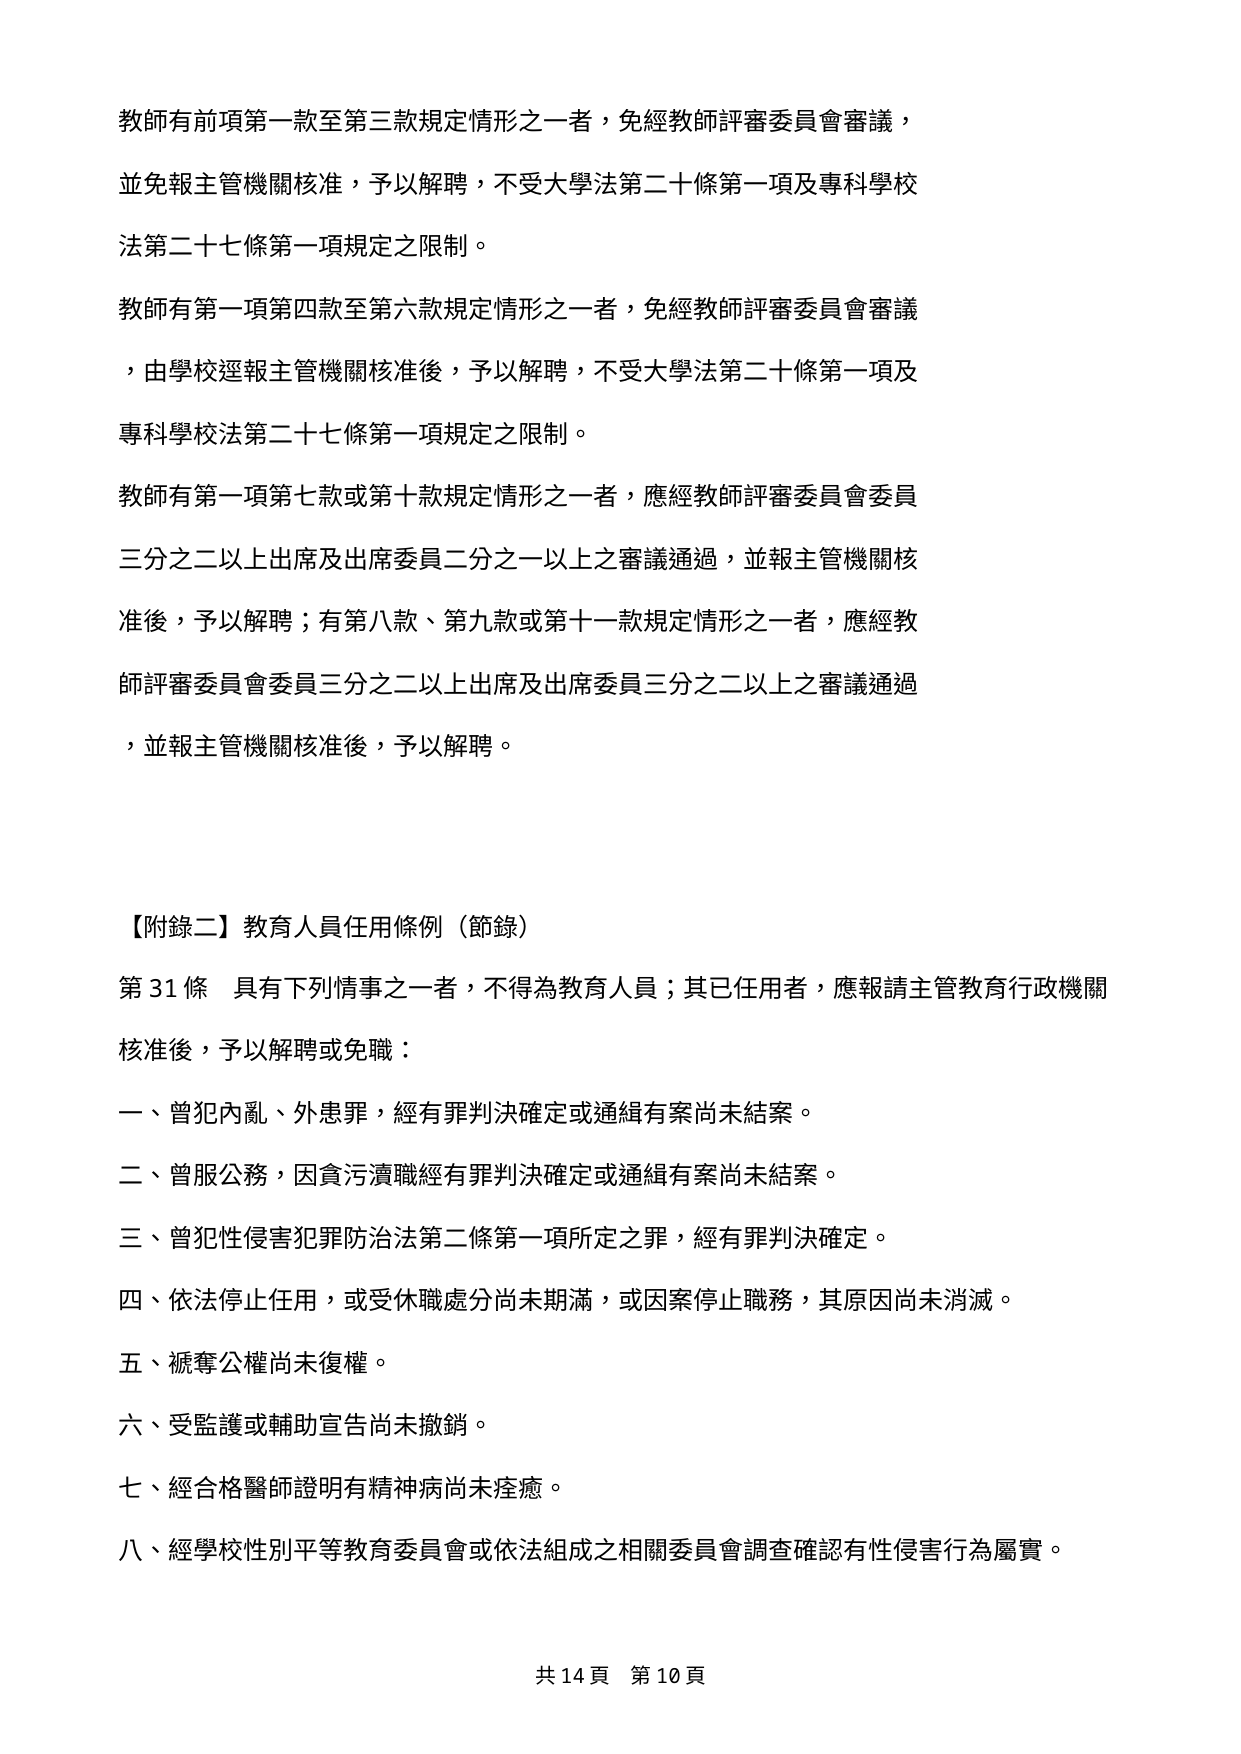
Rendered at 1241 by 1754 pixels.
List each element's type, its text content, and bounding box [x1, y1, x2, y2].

text 【附錄二】教育人員任用條例（節錄） [118, 903, 1122, 945]
text 教師有第一項第四款至第六款規定情形之一者，免經教師評審委員會審議 [118, 266, 1122, 328]
text 教師有第一項第七款或第十款規定情形之一者，應經教師評審委員會委員 [118, 453, 1122, 516]
text 一、曾犯內亂、外患罪，經有罪判決確定或通緝有案尚未結案。 [118, 1070, 1122, 1132]
text 並免報主管機關核准，予以解聘，不受大學法第二十條第一項及專科學校 [118, 141, 1122, 203]
text 八、經學校性別平等教育委員會或依法組成之相關委員會調查確認有性侵害行為屬實。 [118, 1507, 1122, 1570]
text 教師有前項第一款至第三款規定情形之一者，免經教師評審委員會審議， [118, 78, 1122, 141]
text 四、依法停止任用，或受休職處分尚未期滿，或因案停止職務，其原因尚未消滅。 [118, 1257, 1122, 1320]
text 准後，予以解聘；有第八款、第九款或第十一款規定情形之一者，應經教 [118, 578, 1122, 641]
text 師評審委員會委員三分之二以上出席及出席委員三分之二以上之審議通過 [118, 641, 1122, 703]
text 法第二十七條第一項規定之限制。 [118, 203, 1122, 266]
text ，並報主管機關核准後，予以解聘。 [118, 703, 1122, 766]
text ，由學校逕報主管機關核准後，予以解聘，不受大學法第二十條第一項及 [118, 328, 1122, 391]
text 三分之二以上出席及出席委員二分之一以上之審議通過，並報主管機關核 [118, 516, 1122, 578]
text 六、受監護或輔助宣告尚未撤銷。 [118, 1382, 1122, 1445]
text 七、經合格醫師證明有精神病尚未痊癒。 [118, 1445, 1122, 1507]
text 專科學校法第二十七條第一項規定之限制。 [118, 391, 1122, 453]
text 三、曾犯性侵害犯罪防治法第二條第一項所定之罪，經有罪判決確定。 [118, 1195, 1122, 1257]
text 五、褫奪公權尚未復權。 [118, 1320, 1122, 1382]
text 第31條 具有下列情事之一者，不得為教育人員；其已任用者，應報請主管教育行政機關核准後，予以解聘或免職： [118, 945, 1122, 1070]
text 二、曾服公務，因貪污瀆職經有罪判決確定或通緝有案尚未結案。 [118, 1132, 1122, 1195]
